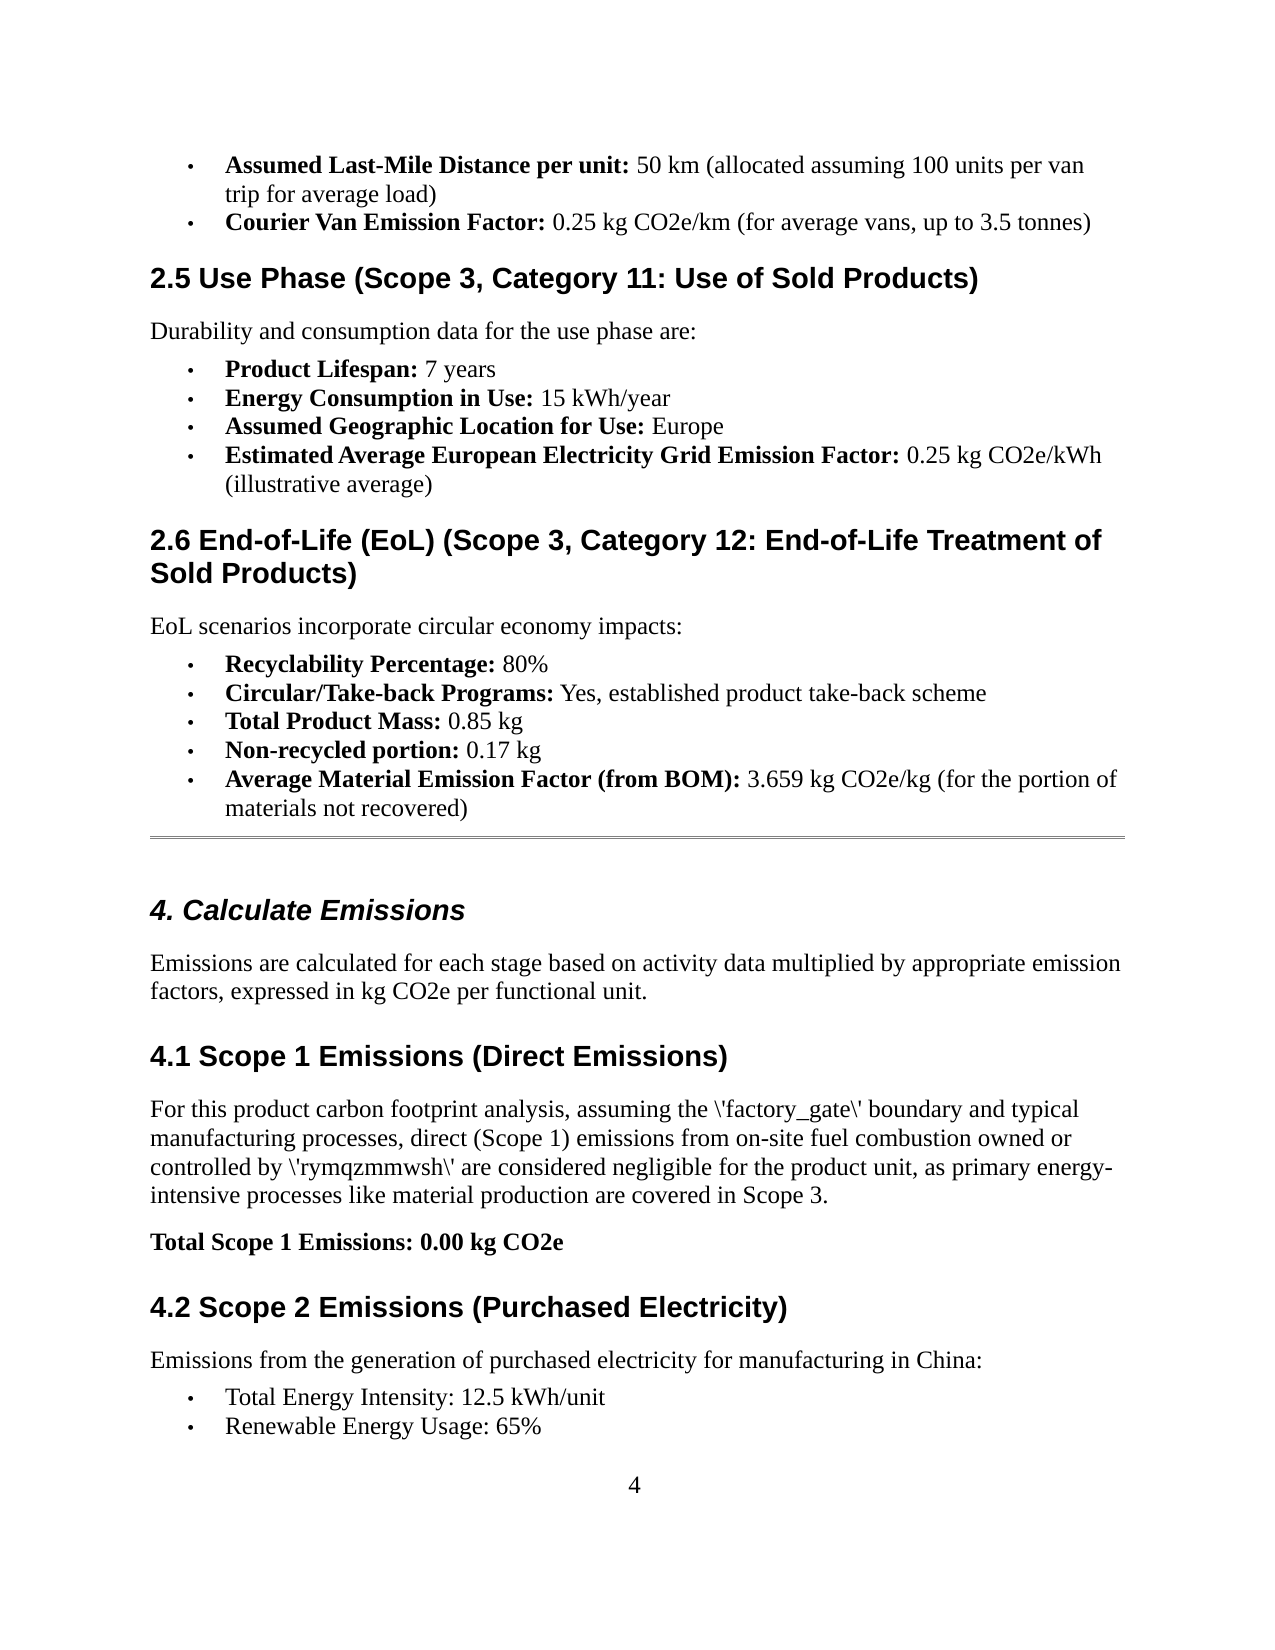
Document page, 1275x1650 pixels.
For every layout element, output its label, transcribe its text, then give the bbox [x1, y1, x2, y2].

list Product Lifespan: 7 years [187, 354, 1125, 383]
list Courier Van Emission Factor: 0.25 kg CO2e/km (for average vans, up to 3.5 tonnes) [187, 207, 1125, 236]
text Total Scope 1 Emissions: 0.00 kg CO2e [150, 1227, 1125, 1256]
subtitle 2.5 Use Phase (Scope 3, Category 11: Use of Sold Products) [150, 261, 1125, 295]
subtitle 2.6 End-of-Life (EoL) (Scope 3, Category 12: End-of-Life Treatment of Sold Products) [150, 523, 1125, 590]
list Assumed Last-Mile Distance per unit: 50 km (allocated assuming 100 units per van trip for average load) [187, 150, 1125, 207]
text Emissions are calculated for each stage based on activity data multiplied by appropriate emission factors, expressed in kg CO2e per functional unit. [150, 948, 1125, 1005]
subtitle 4.2 Scope 2 Emissions (Purchased Electricity) [150, 1290, 1125, 1323]
list Non-recycled portion: 0.17 kg [187, 735, 1125, 764]
list Total Energy Intensity: 12.5 kWh/unit [187, 1382, 1125, 1411]
list Circular/Take-back Programs: Yes, established product take-back scheme [187, 678, 1125, 706]
list Average Material Emission Factor (from BOM): 3.659 kg CO2e/kg (for the portion of materials not recovered) [187, 764, 1125, 821]
subtitle 4.1 Scope 1 Emissions (Direct Emissions) [150, 1039, 1125, 1073]
list Total Product Mass: 0.85 kg [187, 706, 1125, 735]
text Durability and consumption data for the use phase are: [150, 316, 1125, 345]
list Assumed Geographic Location for Use: Europe [187, 411, 1125, 440]
text Emissions from the generation of purchased electricity for manufacturing in China: [150, 1345, 1125, 1373]
list Energy Consumption in Use: 15 kWh/year [187, 383, 1125, 411]
subtitle 4. Calculate Emissions [150, 893, 1125, 926]
list Estimated Average European Electricity Grid Emission Factor: 0.25 kg CO2e/kWh (illustrative average) [187, 440, 1125, 498]
text EoL scenarios incorporate circular economy impacts: [150, 611, 1125, 640]
list Renewable Energy Usage: 65% [187, 1411, 1125, 1440]
list Recyclability Percentage: 80% [187, 649, 1125, 678]
text For this product carbon footprint analysis, assuming the \'factory_gate\' boundary and typical manufacturing processes, direct (Scope 1) emissions from on-site fuel combustion owned or controlled by \'rymqzmmwsh\' are considered negligible for the product unit, as primary energy-intensive processes like material production are covered in Scope 3. [150, 1094, 1125, 1209]
